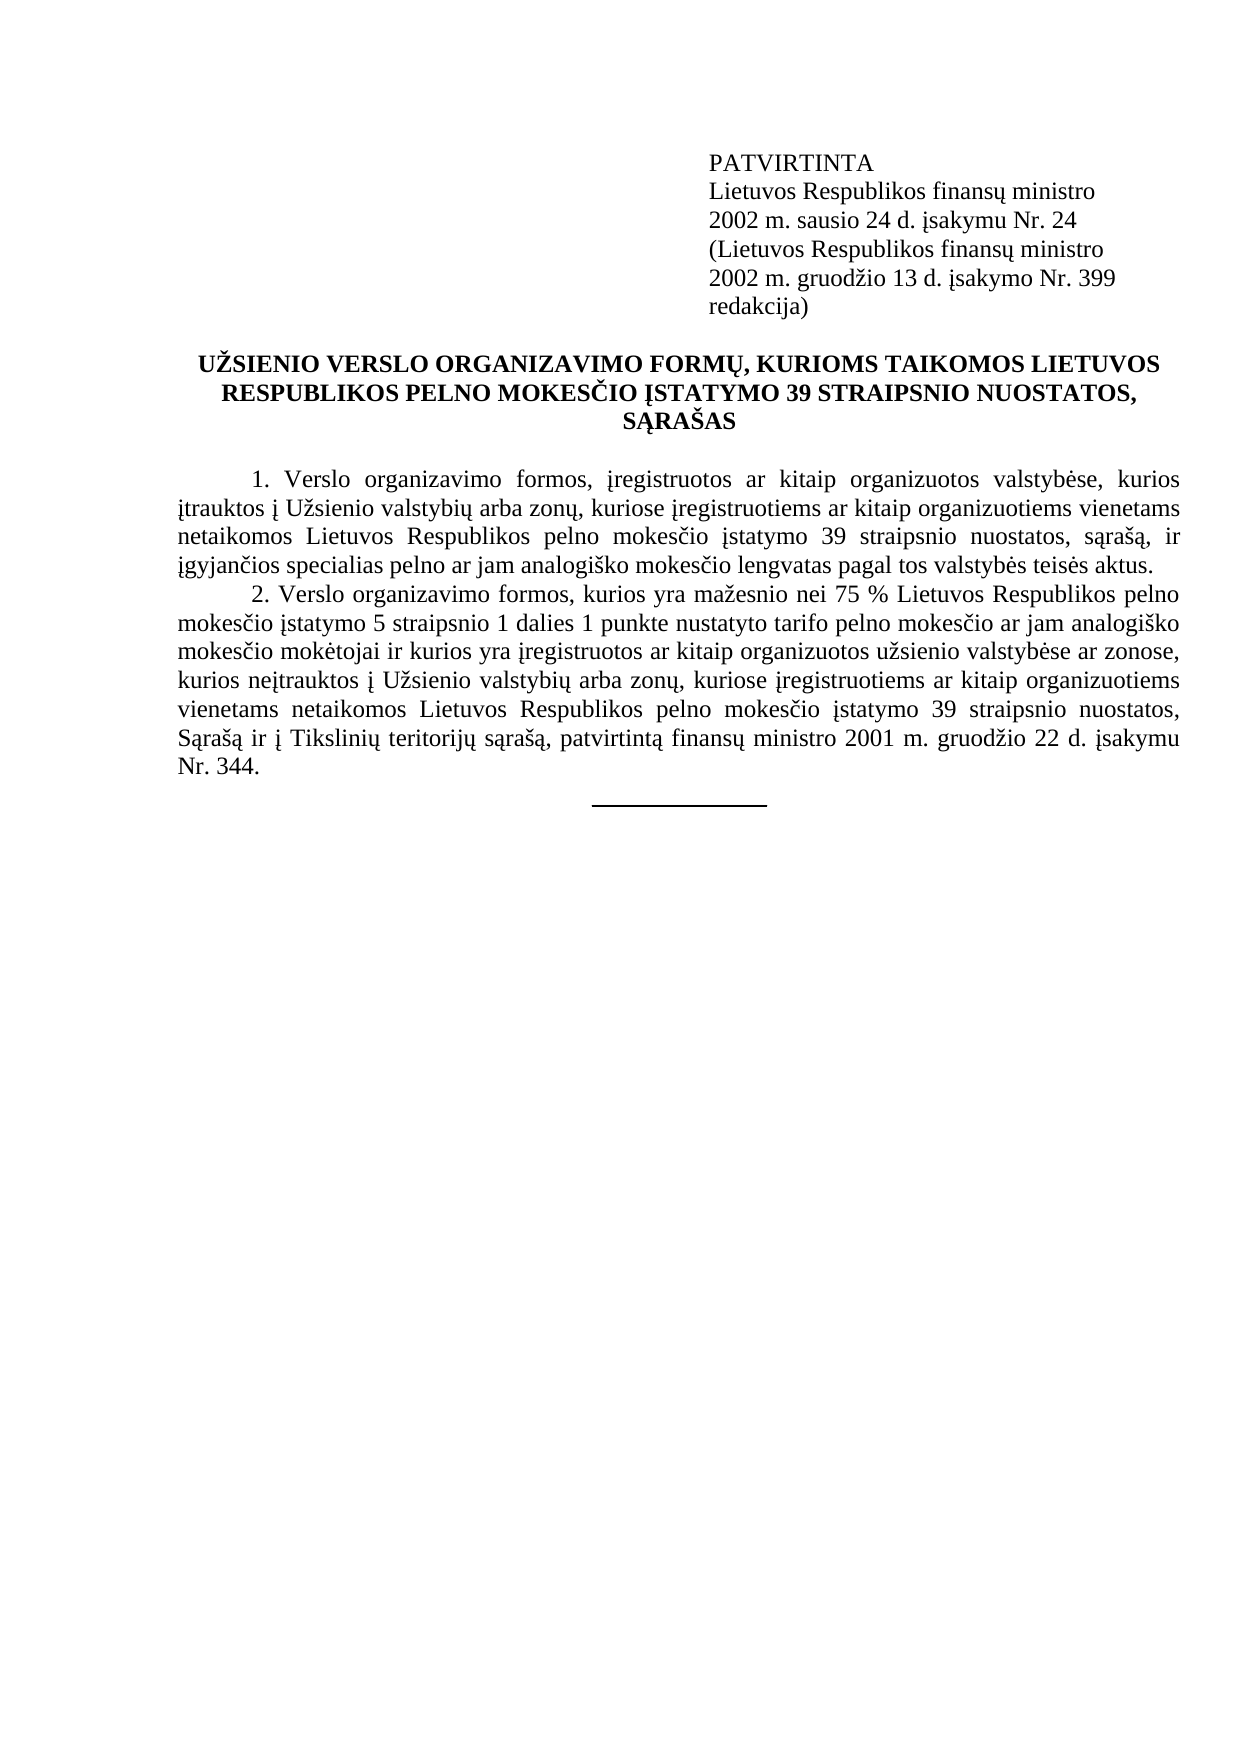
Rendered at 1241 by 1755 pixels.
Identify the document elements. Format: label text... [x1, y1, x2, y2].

text Lietuvos Respublikos finansų ministro [177, 176, 1181, 205]
text UŽSIENIO VERSLO ORGANIZAVIMO FORMŲ, KURIOMS TAIKOMOS LIETUVOS RESPUBLIKOS PELNO MOKESČIO ĮSTATYMO 39 STRAIPSNIO NUOSTATOS, SĄRAŠAS [177, 349, 1181, 435]
text 1. Verslo organizavimo formos, įregistruotos ar kitaip organizuotos valstybėse, kurios įtrauktos į Užsienio valstybių arba zonų, kuriose įregistruotiems ar kitaip organizuotiems vienetams netaikomos Lietuvos Respublikos pelno mokesčio įstatymo 39 straipsnio nuostatos, sąrašą, ir įgyjančios specialias pelno ar jam analogiško mokesčio lengvatas pagal tos valstybės teisės aktus. [177, 464, 1181, 579]
text redakcija) [177, 291, 1181, 320]
text 2002 m. sausio 24 d. įsakymu Nr. 24 [177, 205, 1181, 234]
text ______________ [177, 780, 1181, 809]
text PATVIRTINTA [177, 148, 1181, 176]
text 2. Verslo organizavimo formos, kurios yra mažesnio nei 75 % Lietuvos Respublikos pelno mokesčio įstatymo 5 straipsnio 1 dalies 1 punkte nustatyto tarifo pelno mokesčio ar jam analogiško mokesčio mokėtojai ir kurios yra įregistruotos ar kitaip organizuotos užsienio valstybėse ar zonose, kurios neįtrauktos į Užsienio valstybių arba zonų, kuriose įregistruotiems ar kitaip organizuotiems vienetams netaikomos Lietuvos Respublikos pelno mokesčio įstatymo 39 straipsnio nuostatos, sąrašą ir į Tikslinių teritorijų sąrašą, patvirtintą finansų ministro 2001 m. gruodžio 22 d. įsakymu Nr. 344. [177, 579, 1181, 780]
text (Lietuvos Respublikos finansų ministro [177, 234, 1181, 263]
text 2002 m. gruodžio 13 d. įsakymo Nr. 399 [177, 263, 1181, 291]
